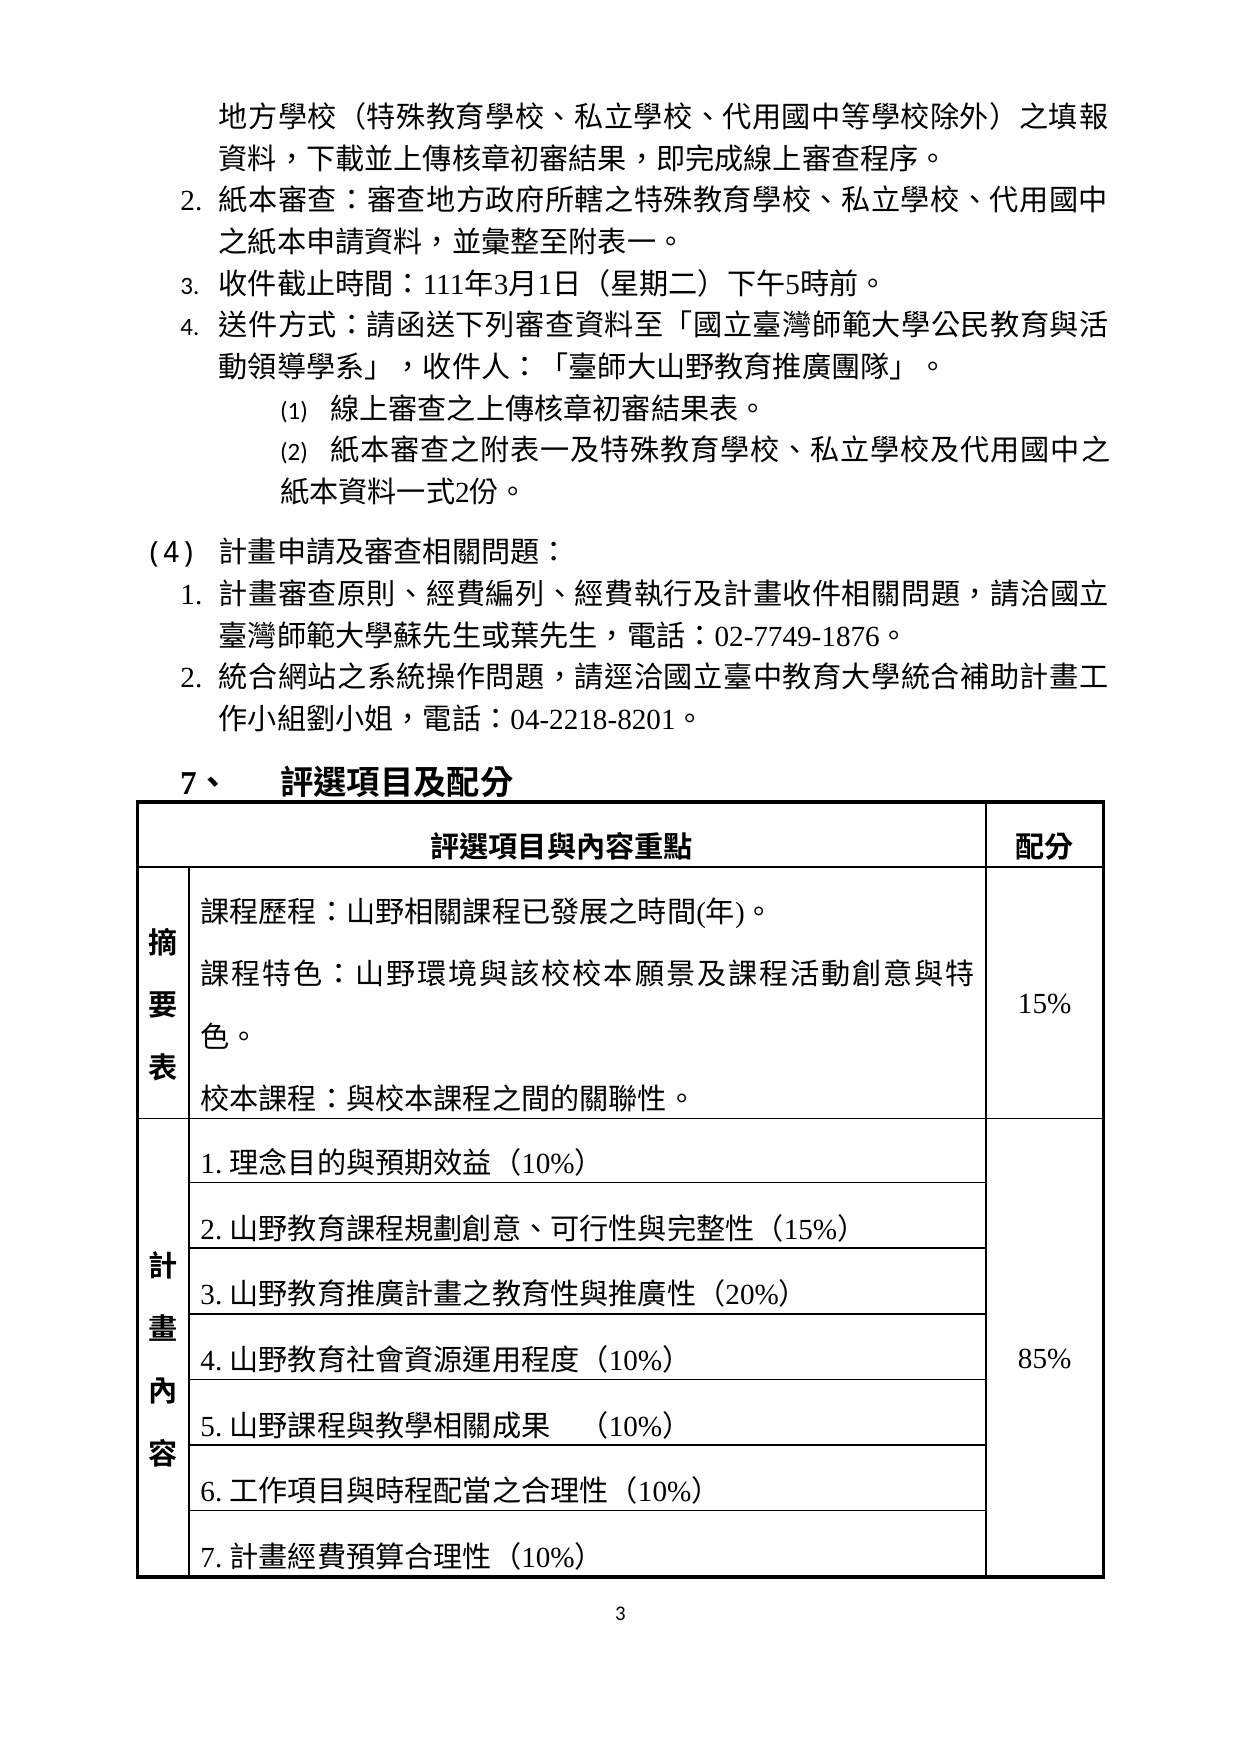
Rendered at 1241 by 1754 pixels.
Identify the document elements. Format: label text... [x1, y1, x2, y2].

table_cell 3. 山野教育推廣計畫之教育性與推廣性（20%） [190, 1249, 985, 1313]
table_cell 摘 要 表 [139, 868, 188, 1118]
table_cell 6. 工作項目與時程配當之合理性（10%） [190, 1446, 985, 1510]
list 紙本審查之附表一及特殊教育學校、私立學校及代用國中之紙本資料一式2份。 [280, 427, 1110, 511]
table_cell 課程歷程：山野相關課程已發展之時間(年)。 課程特色：山野環境與該校校本願景及課程活動創意與特色。 校本課程：與校本課程之間的關聯性。 [190, 868, 985, 1118]
table_header 配分 [987, 804, 1102, 866]
list 統合網站之系統操作問題，請逕洽國立臺中教育大學統合補助計畫工作小組劉小姐，電話：04-2218-8201。 [180, 654, 1110, 738]
table_cell 1. 理念目的與預期效益（10%） [190, 1119, 985, 1182]
list 計畫申請及審查相關問題： [145, 529, 1110, 571]
table_cell 2. 山野教育課程規劃創意、可行性與完整性（15%） [190, 1183, 985, 1247]
table_cell 4. 山野教育社會資源運用程度（10%） [190, 1315, 985, 1378]
table_cell 15% [987, 868, 1102, 1118]
list 計畫審查原則、經費編列、經費執行及計畫收件相關問題，請洽國立臺灣師範大學蘇先生或葉先生，電話：02-7749-1876。 [180, 571, 1110, 654]
list 評選項目及配分 [180, 738, 1110, 800]
list 送件方式：請函送下列審查資料至「國立臺灣師範大學公民教育與活動領導學系」，收件人：「臺師大山野教育推廣團隊」。 [180, 302, 1110, 386]
table_cell 85% [987, 1119, 1102, 1575]
table_cell 5. 山野課程與教學相關成果 （10%） [190, 1380, 985, 1444]
list 收件截止時間：111年3月1日（星期二）下午5時前。 [180, 261, 1110, 302]
table_header 評選項目與內容重點 [139, 804, 985, 866]
list 線上審查之上傳核章初審結果表。 [280, 386, 1110, 427]
list 紙本審查：審查地方政府所轄之特殊教育學校、私立學校、代用國中之紙本申請資料，並彙整至附表一。 [180, 177, 1110, 261]
table_cell 計畫內容 [139, 1119, 188, 1575]
table_cell 7. 計畫經費預算合理性（10%） [190, 1511, 985, 1575]
list 地方學校（特殊教育學校、私立學校、代用國中等學校除外）之填報資料，下載並上傳核章初審結果，即完成線上審查程序。 [180, 94, 1110, 177]
